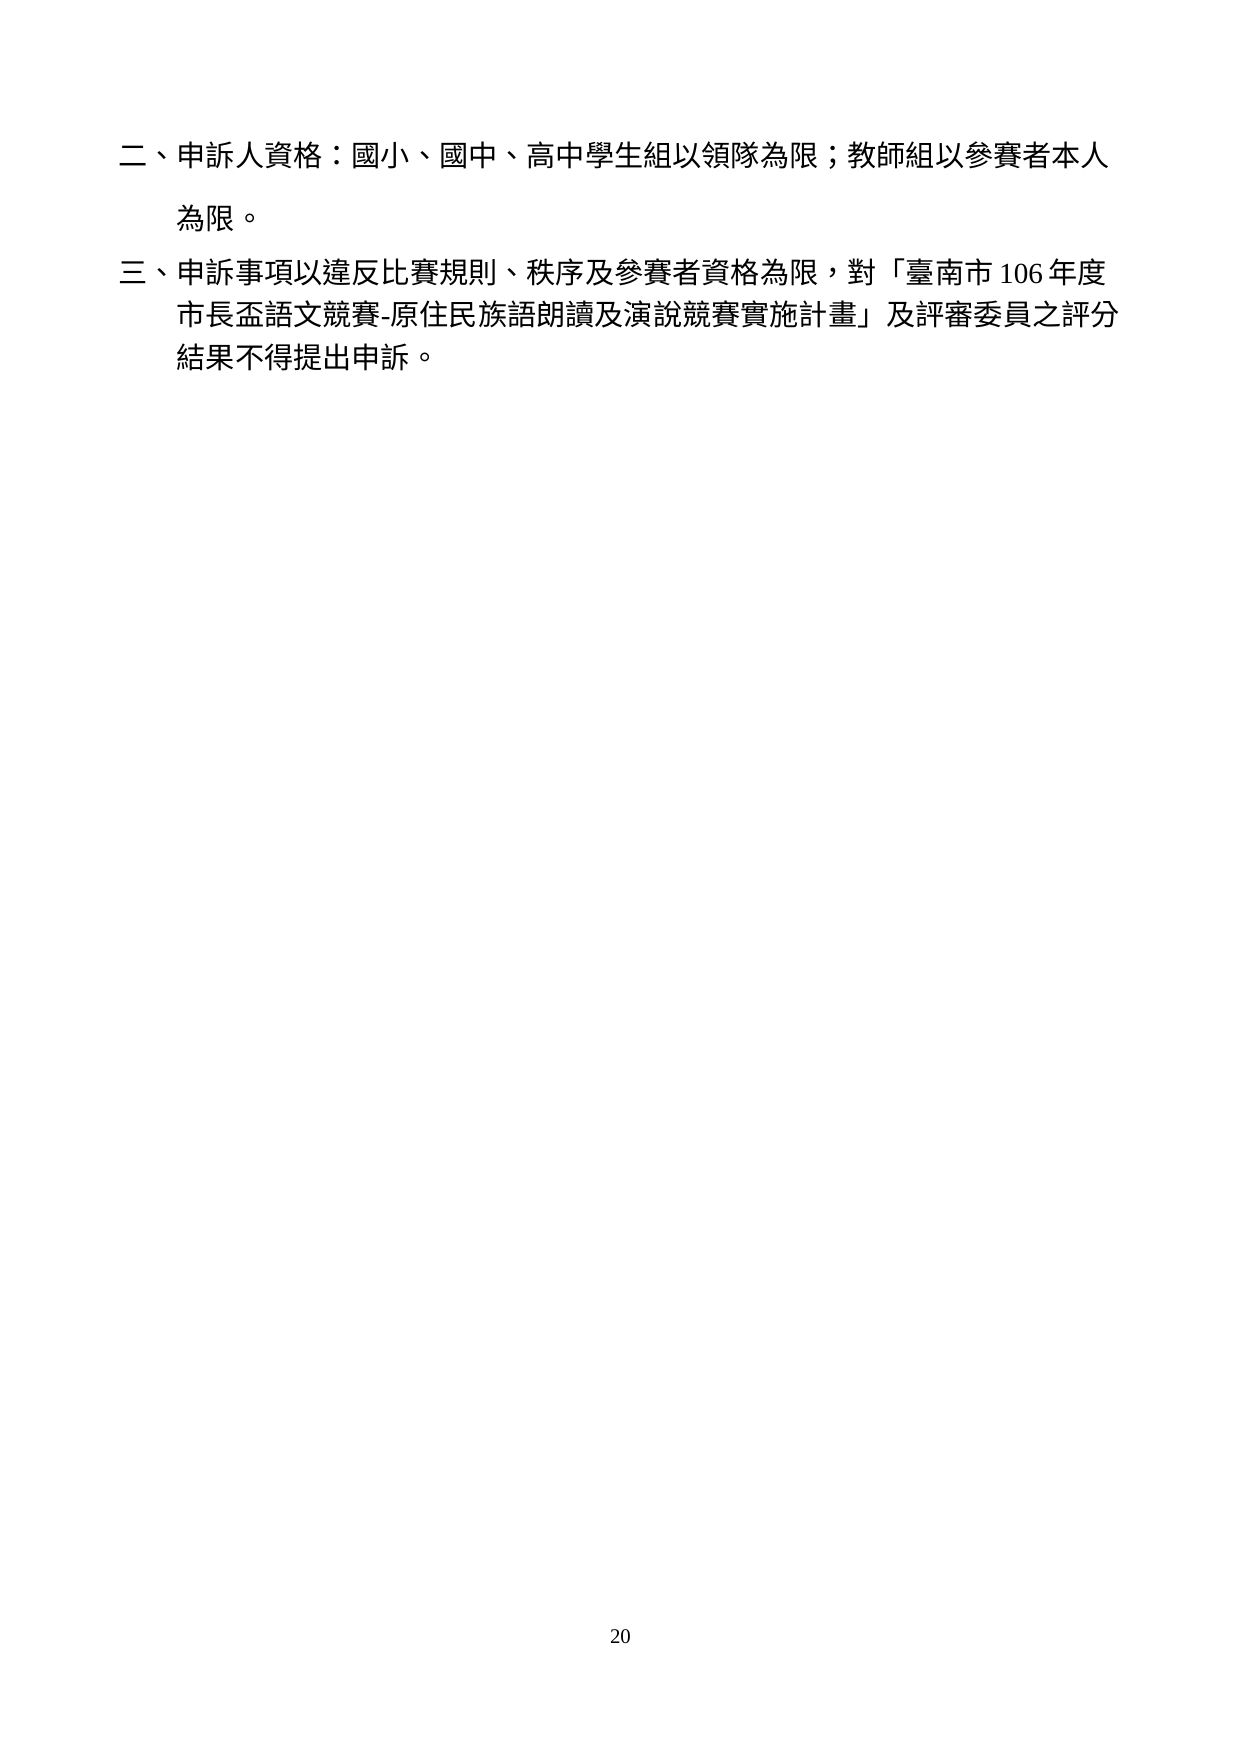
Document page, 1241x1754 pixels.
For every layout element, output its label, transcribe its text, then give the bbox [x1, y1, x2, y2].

text 三、申訴事項以違反比賽規則、秩序及參賽者資格為限，對「臺南市106年度市長盃語文競賽-原住民族語朗讀及演說競賽實施計畫」及評審委員之評分結果不得提出申訴。 [118, 250, 1122, 377]
text 二、申訴人資格：國小、國中、高中學生組以領隊為限；教師組以參賽者本人 為限。 [118, 112, 1122, 237]
